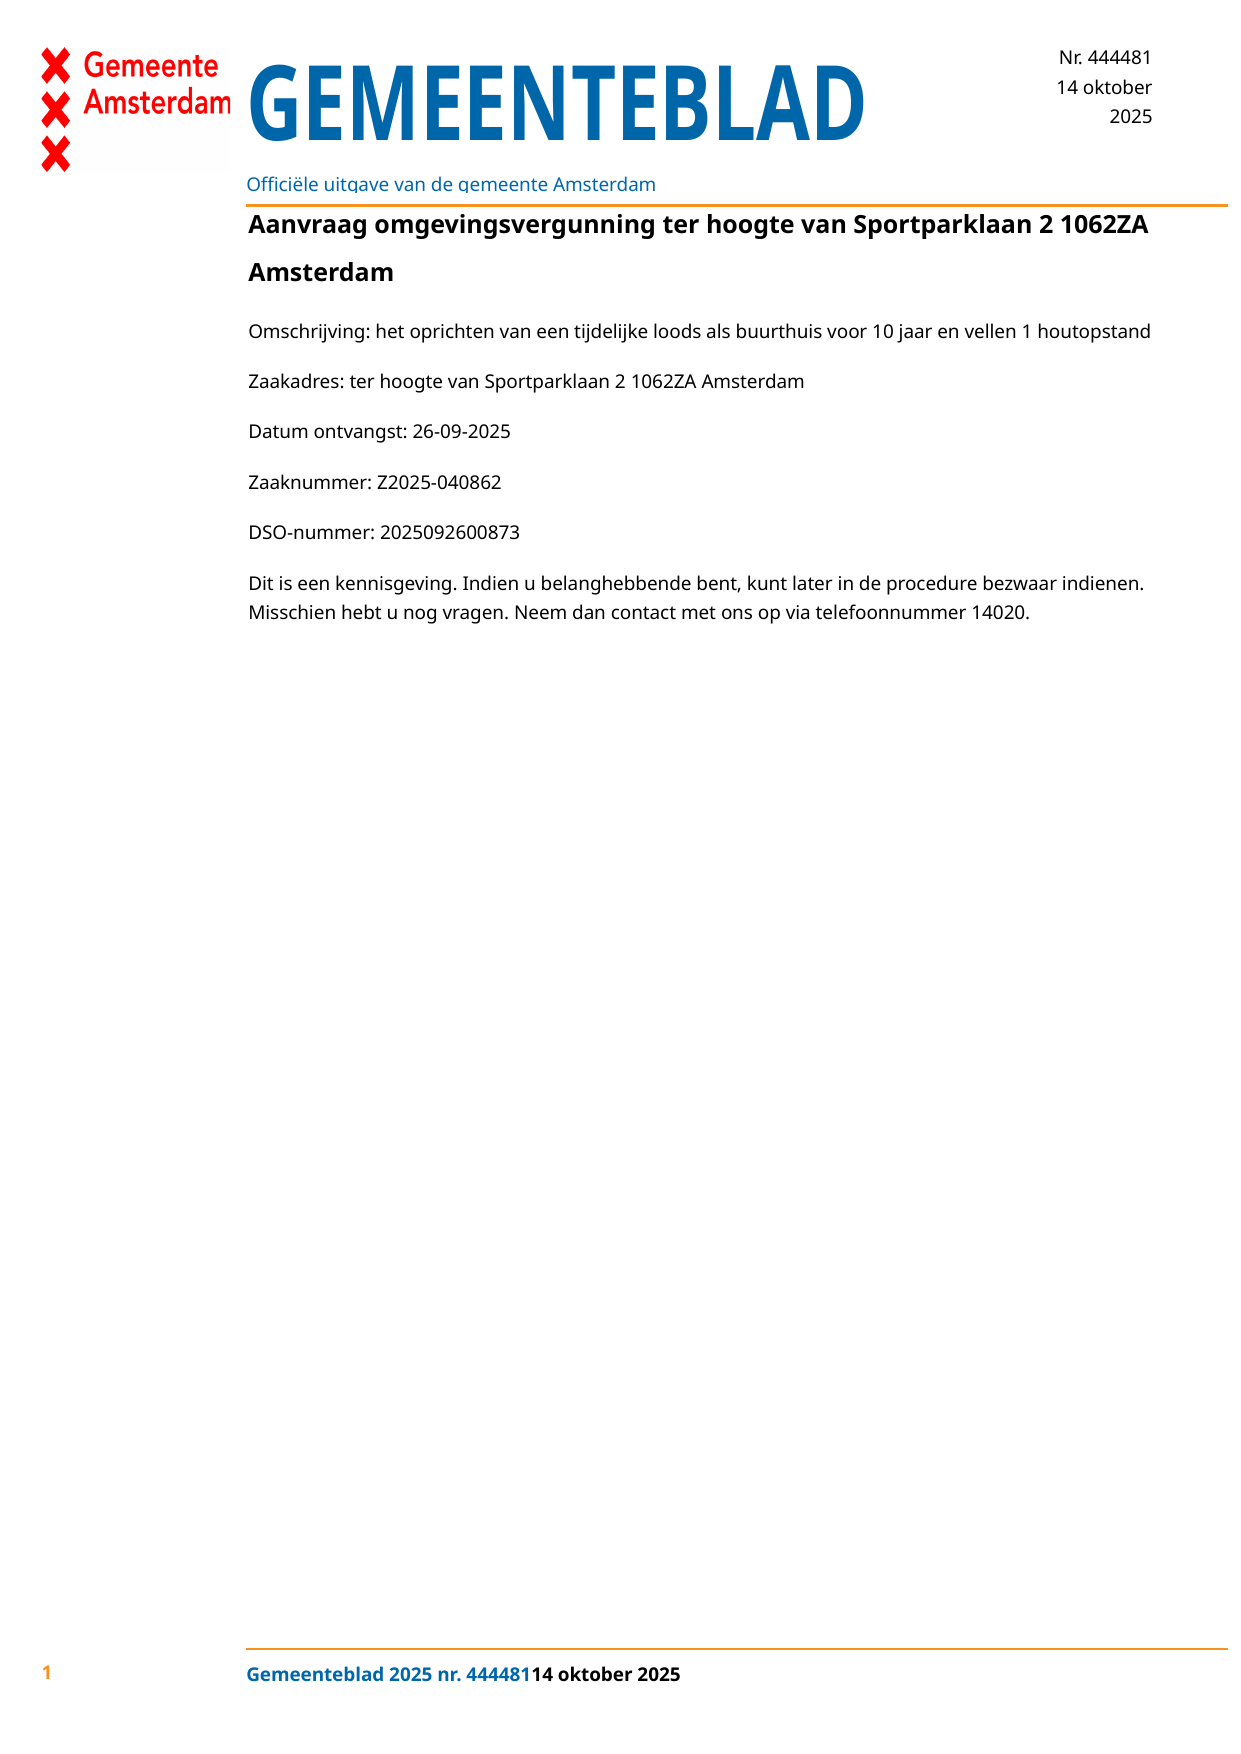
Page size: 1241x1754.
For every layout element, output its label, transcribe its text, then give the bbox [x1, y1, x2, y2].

text Zaaknummer: Z2025-040862 [248, 469, 1152, 495]
text Zaakadres: ter hoogte van Sportparklaan 2 1062ZA Amsterdam [248, 368, 1152, 394]
picture [41, 47, 231, 172]
text Aanvraag omgevingsvergunning ter hoogte van Sportparklaan 2 1062ZA Amsterdam [248, 207, 1152, 288]
text Dit is een kennisgeving. Indien u belanghebbende bent, kunt later in de procedure bezwaar indienen. Misschien hebt u nog vragen. Neem dan contact met ons op via telefoonnummer 14020. [248, 570, 1152, 625]
text Omschrijving: het oprichten van een tijdelijke loods als buurthuis voor 10 jaar en vellen 1 houtopstand [248, 318, 1152, 344]
text Datum ontvangst: 26-09-2025 [248, 419, 1152, 444]
text DSO-nummer: 2025092600873 [248, 519, 1152, 545]
